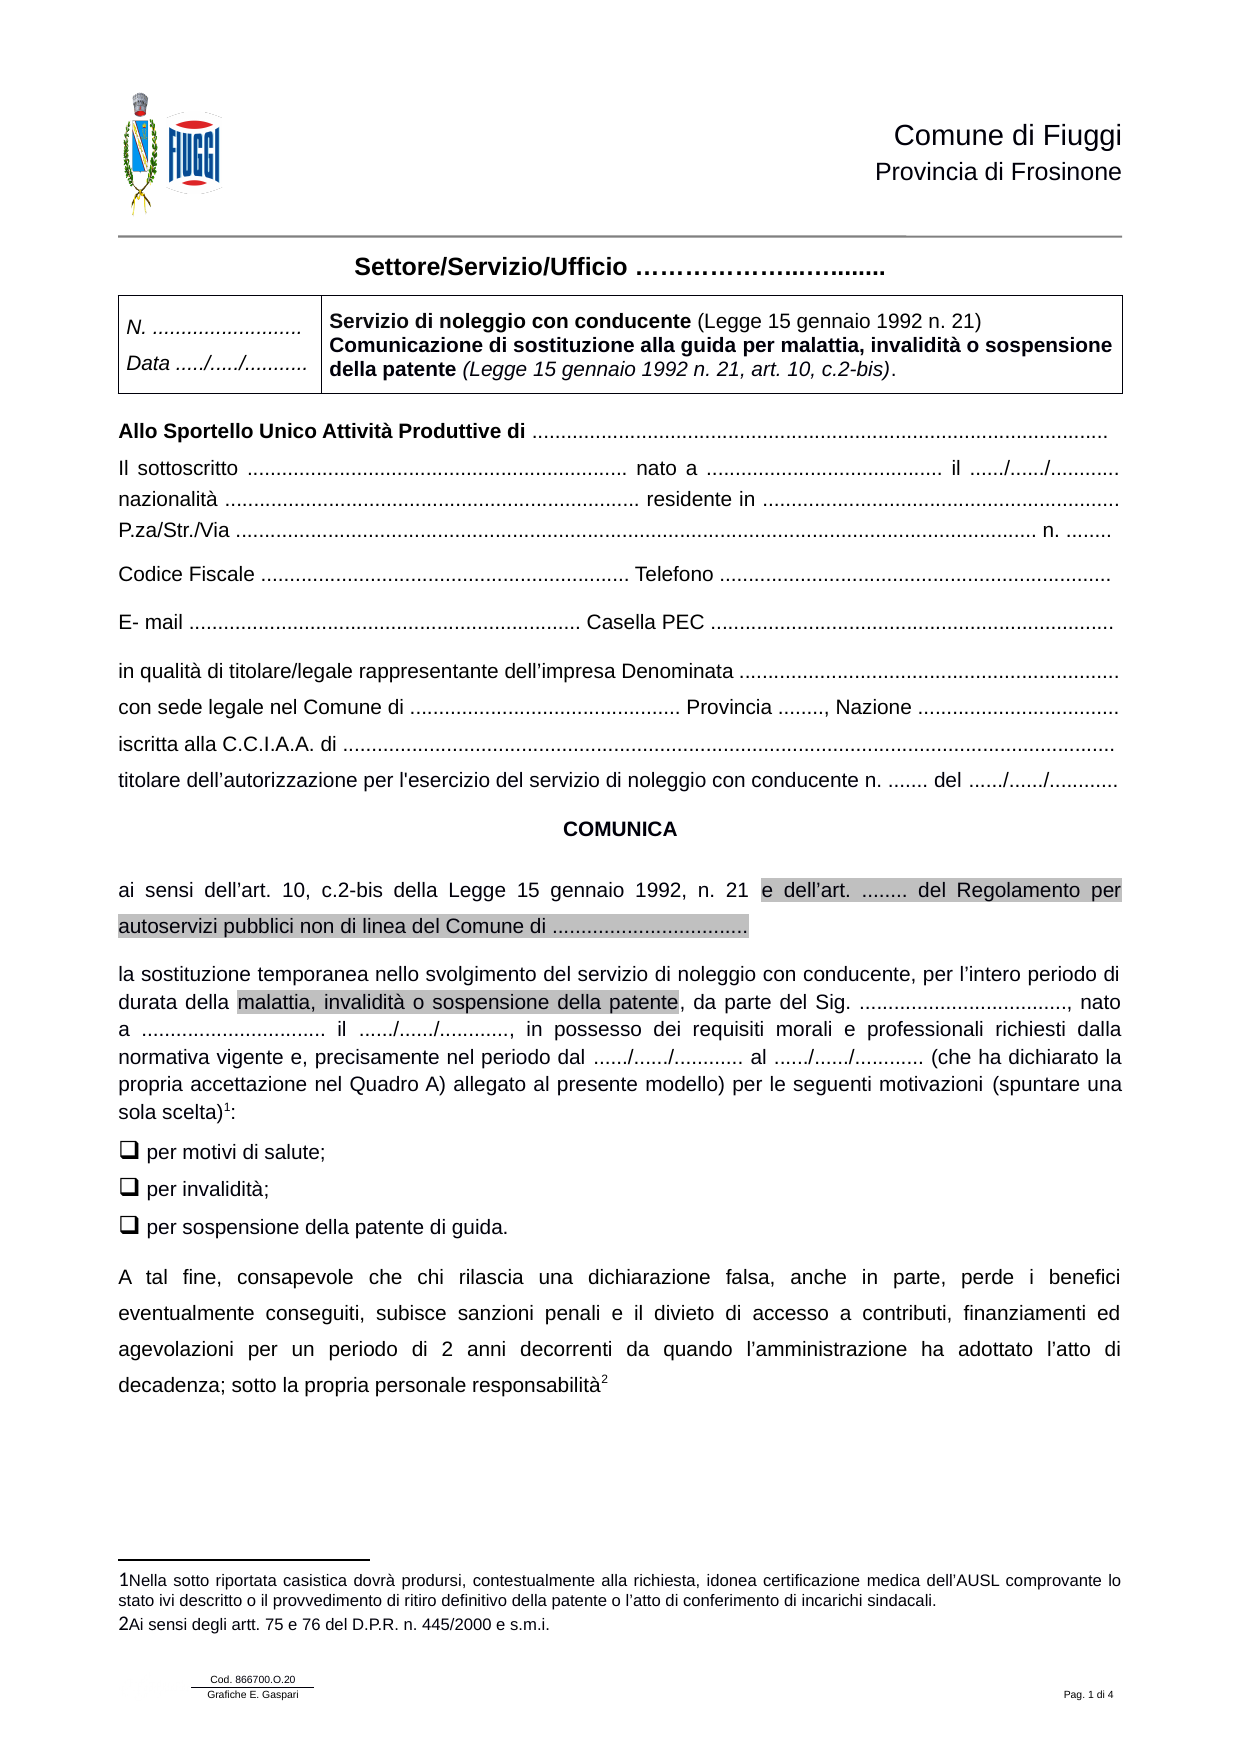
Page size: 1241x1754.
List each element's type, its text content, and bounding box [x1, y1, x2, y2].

text Ai sensi degli artt. 75 e 76 del D.P.R. n. 445/2000 e s.m.i. [118, 1610, 1122, 1636]
text  per sospensione della patente di guida. [118, 1215, 1122, 1240]
text Codice Fiscale ................................................................ Telefono .................................................................... [118, 562, 1122, 586]
text Nella sotto riportata casistica dovrà prodursi, contestualmente alla richiesta, idonea certificazione medica dell’AUSL comprovante lo stato ivi descritto o il provvedimento di ritiro definitivo della patente o l’atto di conferimento di incarichi sindacali. [118, 1566, 1122, 1610]
text in qualità di titolare/legale rappresentante dell’impresa Denominata .................................................................. [118, 658, 1122, 682]
text  per motivi di salute; [118, 1140, 1122, 1165]
text ai sensi dell’art. 10, c.2-bis della Legge 15 gennaio 1992, n. 21 e dell’art. ........ del Regolamento per autoservizi pubblici non di linea del Comune di .................................. [118, 878, 1122, 938]
text  per invalidità; [118, 1177, 1122, 1202]
text Il sottoscritto .................................................................. nato a ......................................... il ....../....../............ nazionalità ........................................................................ residente in .............................................................. P.za/Str./Via ........................................................................................................................................... n. ........ [118, 456, 1122, 542]
text con sede legale nel Comune di ............................................... Provincia ........, Nazione ................................... [118, 695, 1122, 719]
text Settore/Servizio/Ufficio ………………...…........ [118, 252, 1122, 281]
text E- mail .................................................................... Casella PEC ...................................................................... [118, 610, 1122, 634]
text Comune di Fiuggi [224, 118, 1122, 152]
text Allo Sportello Unico Attività Produttive di .................................................................................................... [118, 419, 1122, 443]
text la sostituzione temporanea nello svolgimento del servizio di noleggio con conducente, per l’intero periodo di durata della malattia, invalidità o sospensione della patente, da parte del Sig. ...................................., nato a ................................ il ....../....../............, in possesso dei requisiti morali e professionali richiesti dalla normativa vigente e, precisamente nel periodo dal ....../....../............ al ....../....../............ (che ha dichiarato la propria accettazione nel Quadro A) allegato al presente modello) per le seguenti motivazioni (spuntare una sola scelta): [118, 962, 1122, 1124]
text A tal fine, consapevole che chi rilascia una dichiarazione falsa, anche in parte, perde i benefici eventualmente conseguiti, subisce sanzioni penali e il divieto di accesso a contributi, finanziamenti ed agevolazioni per un periodo di 2 anni decorrenti da quando l’amministrazione ha adottato l’atto di decadenza; sotto la propria personale responsabilità [118, 1265, 1122, 1396]
table_header N. .......................... Data ...../...../........... [119, 296, 321, 393]
text Provincia di Frosinone [224, 157, 1122, 185]
text iscritta alla C.C.I.A.A. di ...................................................................................................................................... [118, 731, 1122, 755]
picture [122, 87, 224, 219]
table_header Servizio di noleggio con conducente (Legge 15 gennaio 1992 n. 21) Comunicazione di sostituzione alla guida per malattia, invalidità o sospensione della patente (Legge 15 gennaio 1992 n. 21, art. 10, c.2-bis). [322, 296, 1122, 393]
text titolare dell’autorizzazione per l'esercizio del servizio di noleggio con conducente n. ....... del ....../....../............ [118, 768, 1122, 792]
text COMUNICA [118, 817, 1122, 841]
